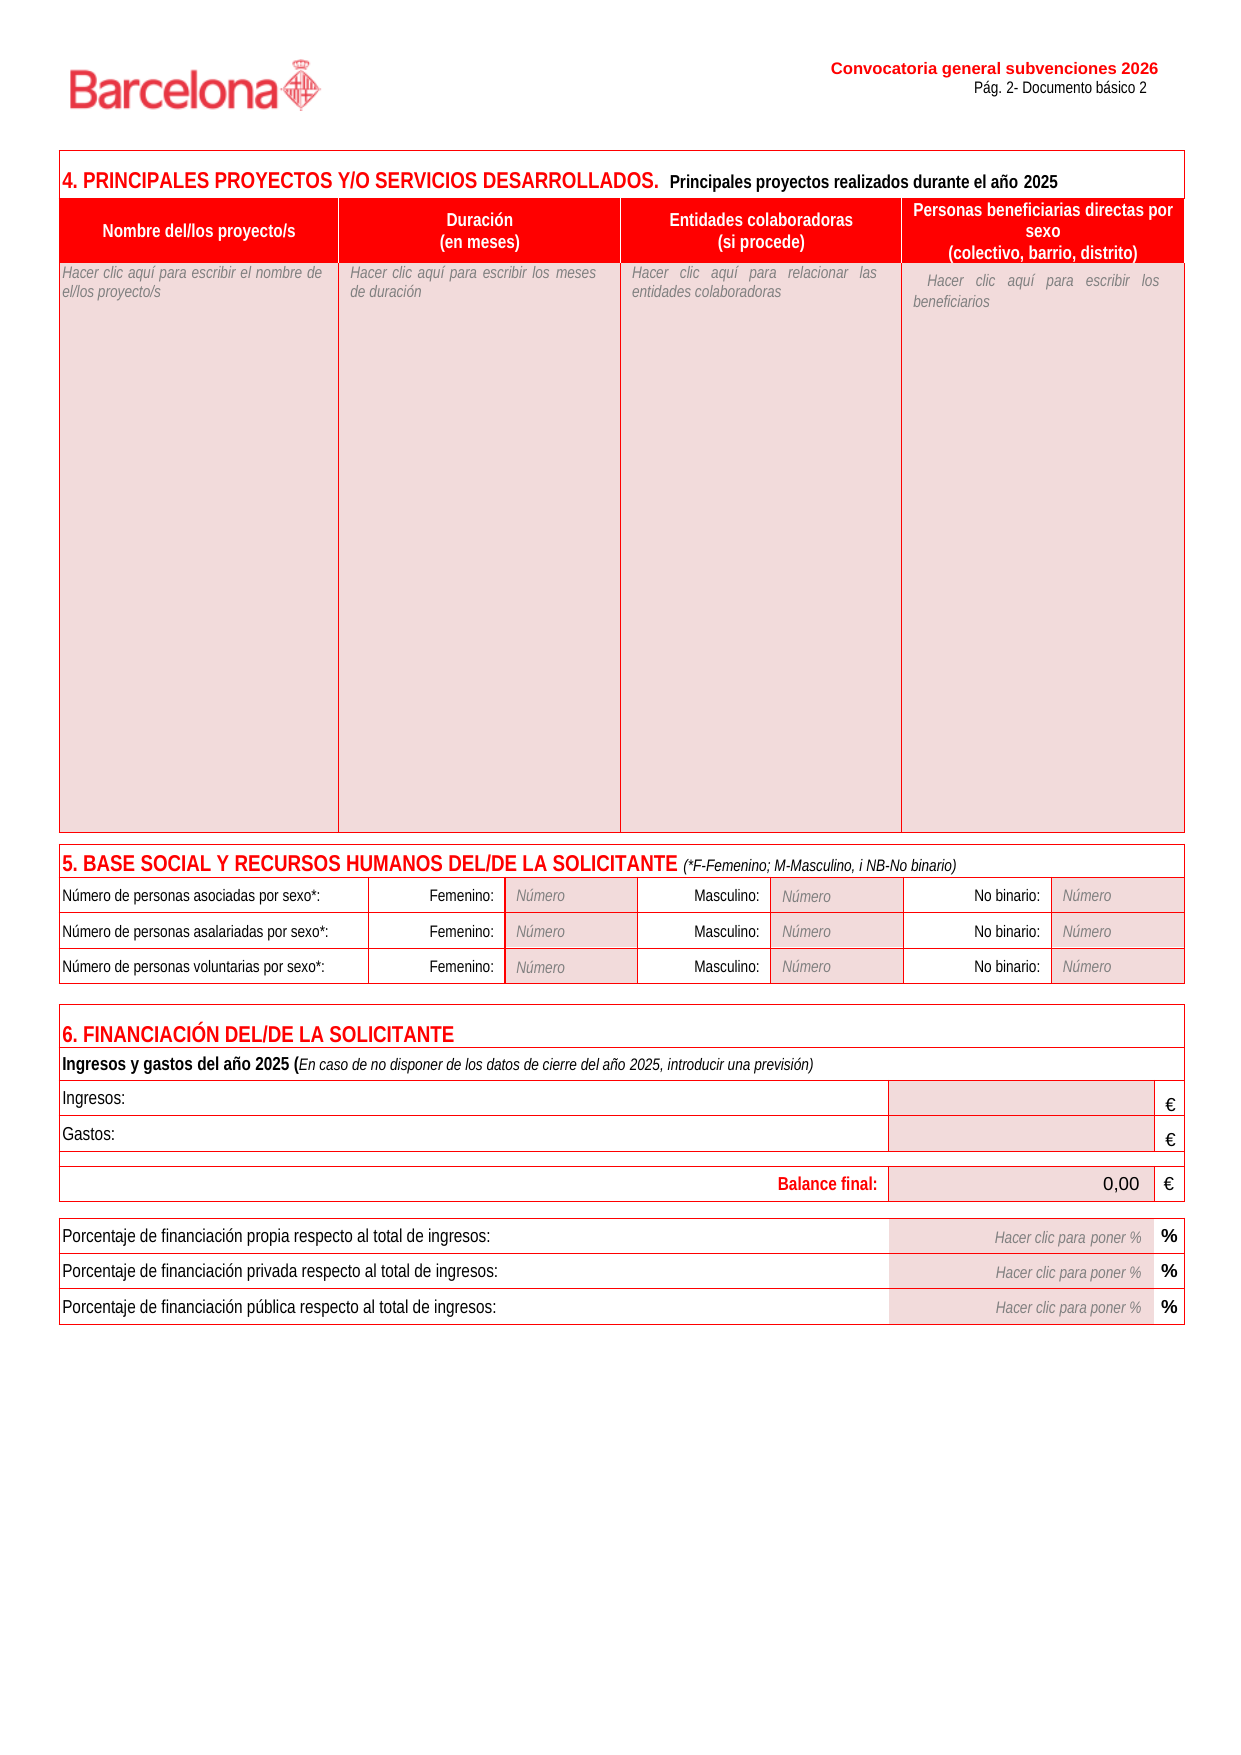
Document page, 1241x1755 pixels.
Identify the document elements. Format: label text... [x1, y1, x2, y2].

table_cell Número [1052, 913, 1184, 947]
table_cell Porcentaje de financiación privada respecto al total de ingresos: [60, 1254, 534, 1288]
table_cell Número de personas asalariadas por sexo*: [60, 913, 368, 947]
picture [70, 59, 322, 111]
table_cell € [1155, 1167, 1184, 1201]
table_cell Femenino: [369, 878, 504, 912]
table_cell [535, 1116, 888, 1151]
table_cell Hacer clic para poner % [889, 1289, 1154, 1324]
table_cell Número de personas asociadas por sexo*: [60, 878, 368, 912]
table_cell No binario: [904, 913, 1051, 947]
table_cell [535, 1254, 889, 1288]
table_cell Entidades colaboradoras (si procede) [621, 199, 901, 263]
table_cell Número [771, 913, 903, 947]
table_cell Número de personas voluntarias por sexo*: [60, 949, 368, 983]
table_cell Número [506, 878, 637, 912]
table_cell Ingresos: [60, 1081, 534, 1115]
table_cell [889, 1081, 1154, 1115]
table_cell [535, 1289, 889, 1324]
table_cell Gastos: [60, 1116, 534, 1151]
table_cell Número [771, 949, 903, 983]
table_cell Masculino: [638, 949, 770, 983]
table_cell Duración (en meses) [339, 199, 620, 263]
table_header % [1154, 1219, 1184, 1253]
table_cell Hacer clic aquí para escribir los beneficiarios [902, 263, 1184, 832]
table_cell Nombre del/los proyecto/s [60, 199, 338, 263]
table_header 6. FINANCIACIÓN DEL/DE LA SOLICITANTE [60, 1005, 1184, 1047]
table_cell [60, 1152, 1184, 1166]
table_cell Balance final: [535, 1167, 888, 1201]
table_cell % [1154, 1289, 1184, 1324]
table_cell Femenino: [369, 913, 504, 947]
table_cell [889, 1116, 1154, 1151]
table_cell Hacer clic aquí para relacionar las entidades colaboradoras [621, 263, 901, 832]
table_cell Número [1052, 878, 1184, 912]
table_cell Femenino: [369, 949, 504, 983]
table_cell Personas beneficiarias directas por sexo (colectivo, barrio, distrito) [902, 199, 1184, 263]
table_cell Masculino: [638, 878, 770, 912]
table_cell Hacer clic para poner % [889, 1254, 1154, 1288]
table_cell € [1155, 1081, 1184, 1115]
table_cell No binario: [904, 949, 1051, 983]
table_cell Ingresos y gastos del año 2025 (En caso de no disponer de los datos de cierre del año 2025, introducir una previsión) [60, 1048, 1184, 1080]
table_cell Hacer clic aquí para escribir los meses de duración [339, 263, 620, 832]
table_cell € [1155, 1116, 1184, 1151]
table_cell Hacer clic aquí para escribir el nombre de el/los proyecto/s [60, 263, 338, 832]
table_header [535, 1219, 889, 1253]
table_cell Número [506, 949, 637, 983]
table_header Porcentaje de financiación propia respecto al total de ingresos: [60, 1219, 534, 1253]
table_cell [535, 1081, 888, 1115]
table_cell Número [506, 913, 637, 947]
table_header 4. PRINCIPALES PROYECTOS Y/O SERVICIOS DESARROLLADOS. Principales proyectos realizados durante el año 2025 [60, 151, 1184, 197]
table_cell Masculino: [638, 913, 770, 947]
table_header 5. BASE SOCIAL Y RECURSOS HUMANOS DEL/DE LA SOLICITANTE (*F-Femenino; M-Masculino, i NB-No binario) [60, 845, 1184, 877]
table_cell Porcentaje de financiación pública respecto al total de ingresos: [60, 1289, 534, 1324]
table_cell Número [771, 878, 903, 912]
table_header Hacer clic para poner % [889, 1219, 1154, 1253]
table_cell 0,00 [889, 1167, 1154, 1201]
table_cell % [1154, 1254, 1184, 1288]
table_cell Número [1052, 949, 1184, 983]
table_cell [60, 1167, 534, 1201]
table_cell No binario: [904, 878, 1051, 912]
